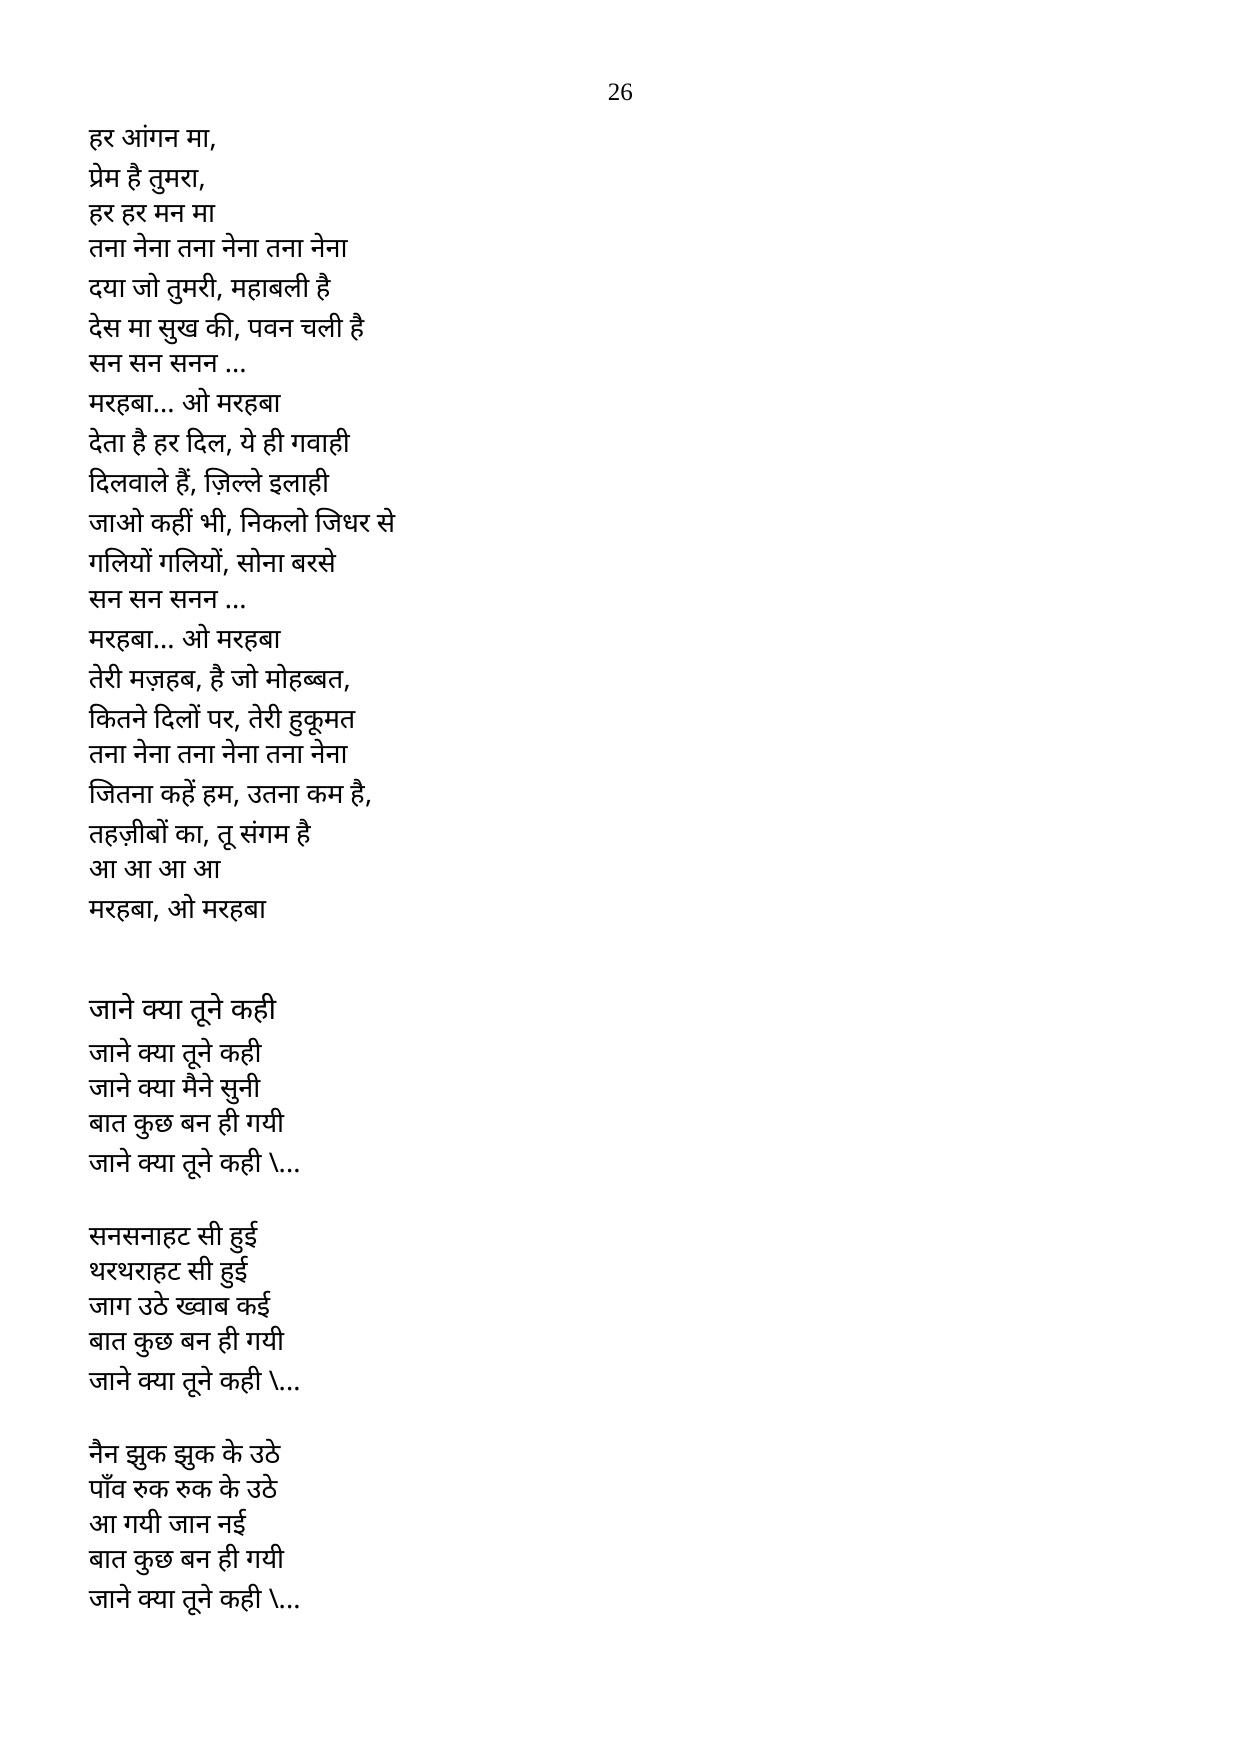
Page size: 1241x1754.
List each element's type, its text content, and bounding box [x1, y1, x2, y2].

text सन सन सनन … [88, 584, 1152, 619]
text तेरी मज़हब, है जो मोहब्बत, [88, 659, 1152, 699]
text दिलवाले हैं, ज़िल्ले इलाही [88, 464, 1152, 504]
text जाने क्या तूने कही जाने क्या मैने सुनी बात कुछ बन ही गयी जाने क्या तूने कही \... सनसनाहट सी हुई थरथराहट सी हुई जाग उठे ख्वाब कई बात कुछ बन ही गयी जाने क्या तूने कही \... नैन झुक झुक के उठे पाँव रुक रुक के उठे आ गयी जान नई बात कुछ बन ही गयी जाने क्या तूने कही \... [88, 1038, 1152, 1657]
subtitle जाने क्या तूने कही [88, 992, 1152, 1025]
text सन सन सनन … [88, 349, 1152, 384]
text तना नेना तना नेना तना नेना [88, 739, 1152, 774]
text मरहबा... ओ मरहबा [88, 384, 1152, 424]
text मरहबा... ओ मरहबा [88, 619, 1152, 659]
text देता है हर दिल, ये ही गवाही [88, 424, 1152, 464]
text गलियों गलियों, सोना बरसे [88, 544, 1152, 584]
text प्रेम है तुमरा, [88, 158, 1152, 198]
text हर आंगन मा, [88, 118, 1152, 158]
text दया जो तुमरी, महाबली है [88, 269, 1152, 309]
text तना नेना तना नेना तना नेना [88, 233, 1152, 269]
text जितना कहें हम, उतना कम है, [88, 774, 1152, 814]
text देस मा सुख की, पवन चली है [88, 309, 1152, 349]
text कितने दिलों पर, तेरी हुकूमत [88, 699, 1152, 739]
text तहज़ीबों का, तू संगम है [88, 814, 1152, 854]
text आ आ आ आ [88, 854, 1152, 890]
text मरहबा, ओ मरहबा [88, 890, 1152, 930]
text जाओ कहीं भी, निकलो जिधर से [88, 504, 1152, 544]
text हर हर मन मा [88, 198, 1152, 233]
